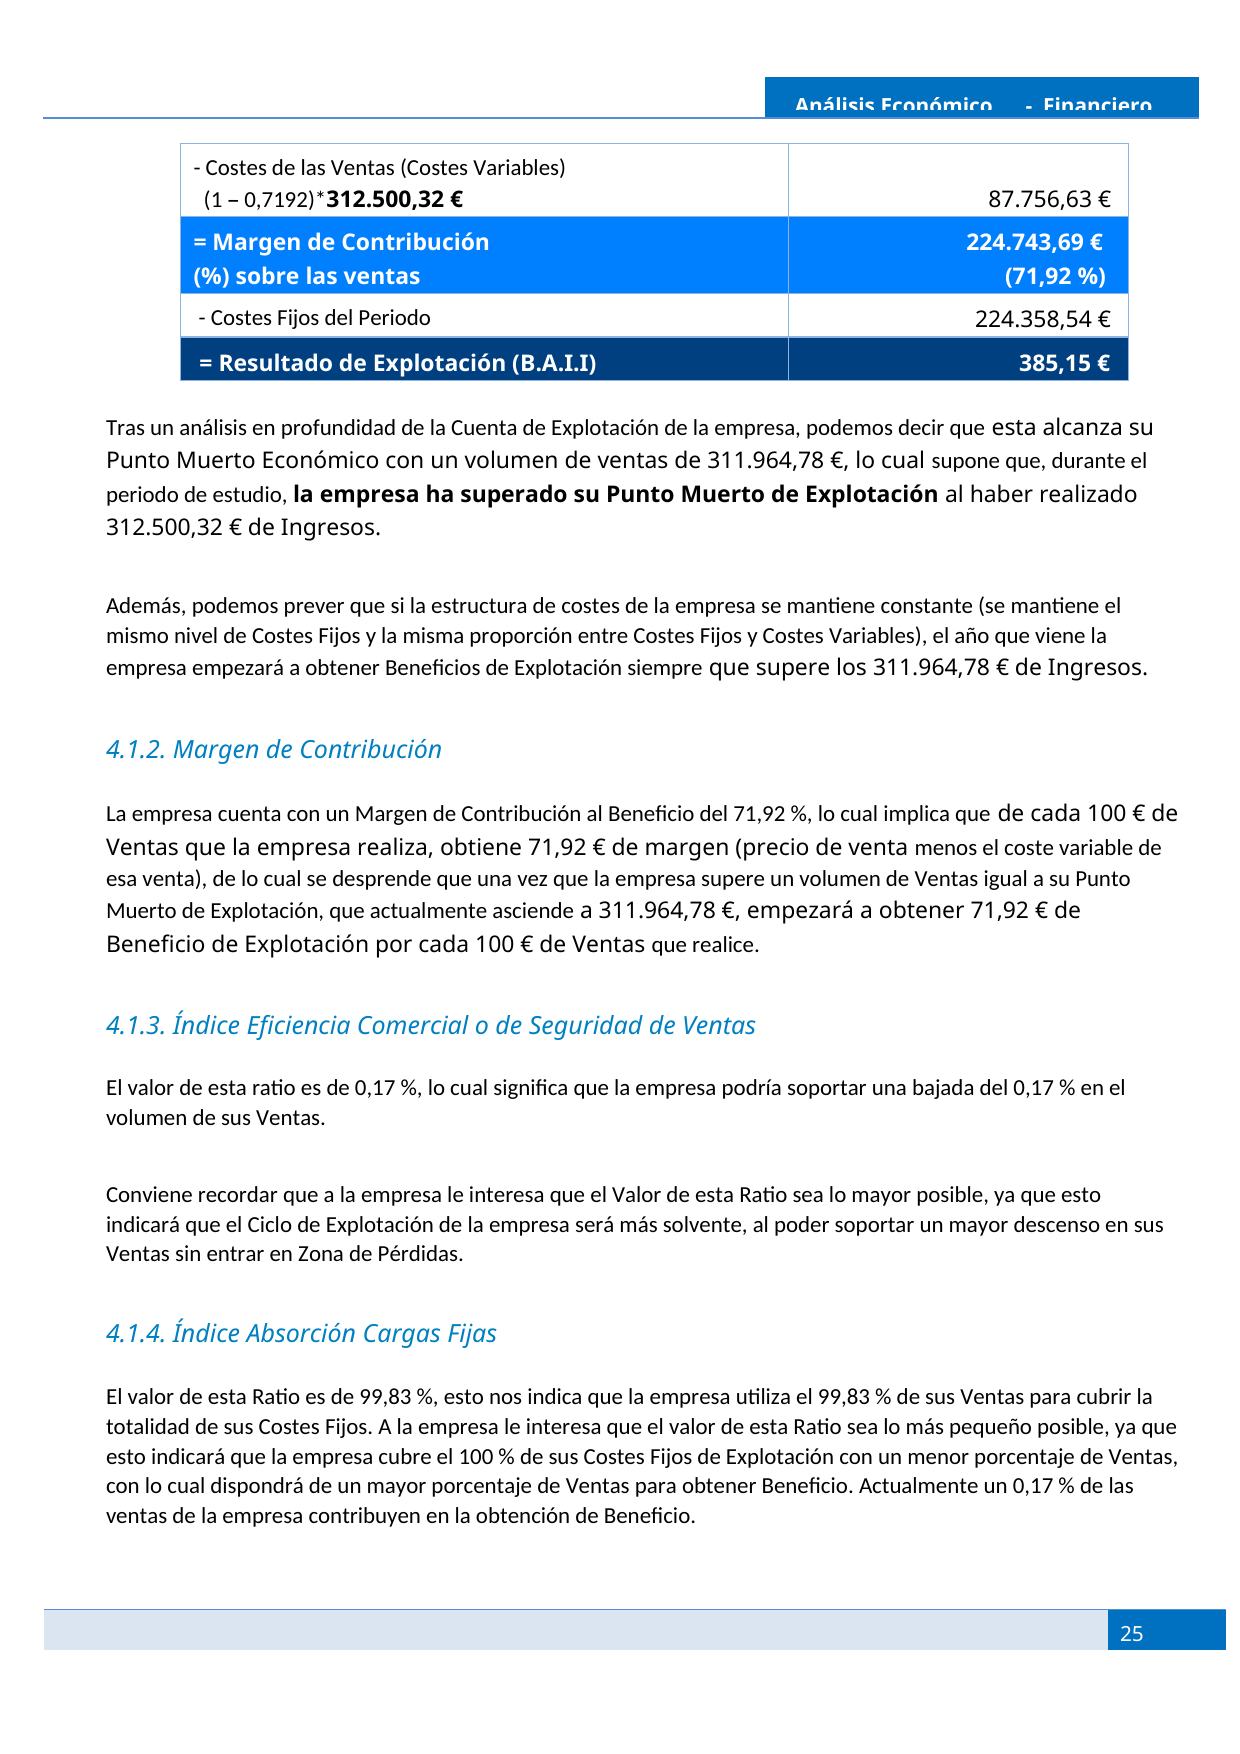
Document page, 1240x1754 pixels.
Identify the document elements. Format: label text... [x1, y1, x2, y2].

table_cell 87.756,63 € [789, 144, 1128, 216]
text Además, podemos prever que si la estructura de costes de la empresa se mantiene constante (se mantiene el mismo nivel de Costes Fijos y la misma proporción entre Costes Fijos y Costes Variables), el año que viene la empresa empezará a obtener Beneficios de Explotación siempre que supere los 311.964,78 € de Ingresos. [106, 591, 1181, 683]
table_cell - Costes de las Ventas (Costes Variables) (1 – 0,7192)*312.500,32 € [181, 144, 788, 216]
table_cell 224.743,69 € (71,92 %) [789, 217, 1128, 293]
text La empresa cuenta con un Margen de Contribución al Beneficio del 71,92 %, lo cual implica que de cada 100 € de Ventas que la empresa realiza, obtiene 71,92 € de margen (precio de venta menos el coste variable de esa venta), de lo cual se desprende que una vez que la empresa supere un volumen de Ventas igual a su Punto Muerto de Explotación, que actualmente asciende a 311.964,78 €, empezará a obtener 71,92 € de Beneficio de Explotación por cada 100 € de Ventas que realice. [106, 797, 1181, 959]
table_cell 385,15 € [789, 338, 1128, 380]
text El valor de esta ratio es de 0,17 %, lo cual significa que la empresa podría soportar una bajada del 0,17 % en el volumen de sus Ventas. [106, 1073, 1181, 1131]
table_cell 224.358,54 € [789, 294, 1128, 336]
table_cell = Resultado de Explotación (B.A.I.I) [181, 338, 788, 380]
subtitle 4.1.3. Índice Eficiencia Comercial o de Seguridad de Ventas [106, 1007, 1181, 1042]
text El valor de esta Ratio es de 99,83 %, esto nos indica que la empresa utiliza el 99,83 % de sus Ventas para cubrir la totalidad de sus Costes Fijos. A la empresa le interesa que el valor de esta Ratio sea lo más pequeño posible, ya que esto indicará que la empresa cubre el 100 % de sus Costes Fijos de Explotación con un menor porcentaje de Ventas, con lo cual dispondrá de un mayor porcentaje de Ventas para obtener Beneficio. Actualmente un 0,17 % de las ventas de la empresa contribuyen en la obtención de Beneficio. [106, 1382, 1181, 1529]
subtitle 4.1.4. Índice Absorción Cargas Fijas [106, 1316, 1181, 1350]
table_cell = Margen de Contribución (%) sobre las ventas [181, 217, 788, 293]
subtitle 4.1.2. Margen de Contribución [106, 731, 1181, 765]
text Conviene recordar que a la empresa le interesa que el Valor de esta Ratio sea lo mayor posible, ya que esto indicará que el Ciclo de Explotación de la empresa será más solvente, al poder soportar un mayor descenso en sus Ventas sin entrar en Zona de Pérdidas. [106, 1180, 1181, 1268]
table_cell - Costes Fijos del Periodo [181, 294, 788, 336]
text Tras un análisis en profundidad de la Cuenta de Explotación de la empresa, podemos decir que esta alcanza su Punto Muerto Económico con un volumen de ventas de 311.964,78 €, lo cual supone que, durante el periodo de estudio, la empresa ha superado su Punto Muerto de Explotación al haber realizado 312.500,32 € de Ingresos. [106, 411, 1181, 542]
